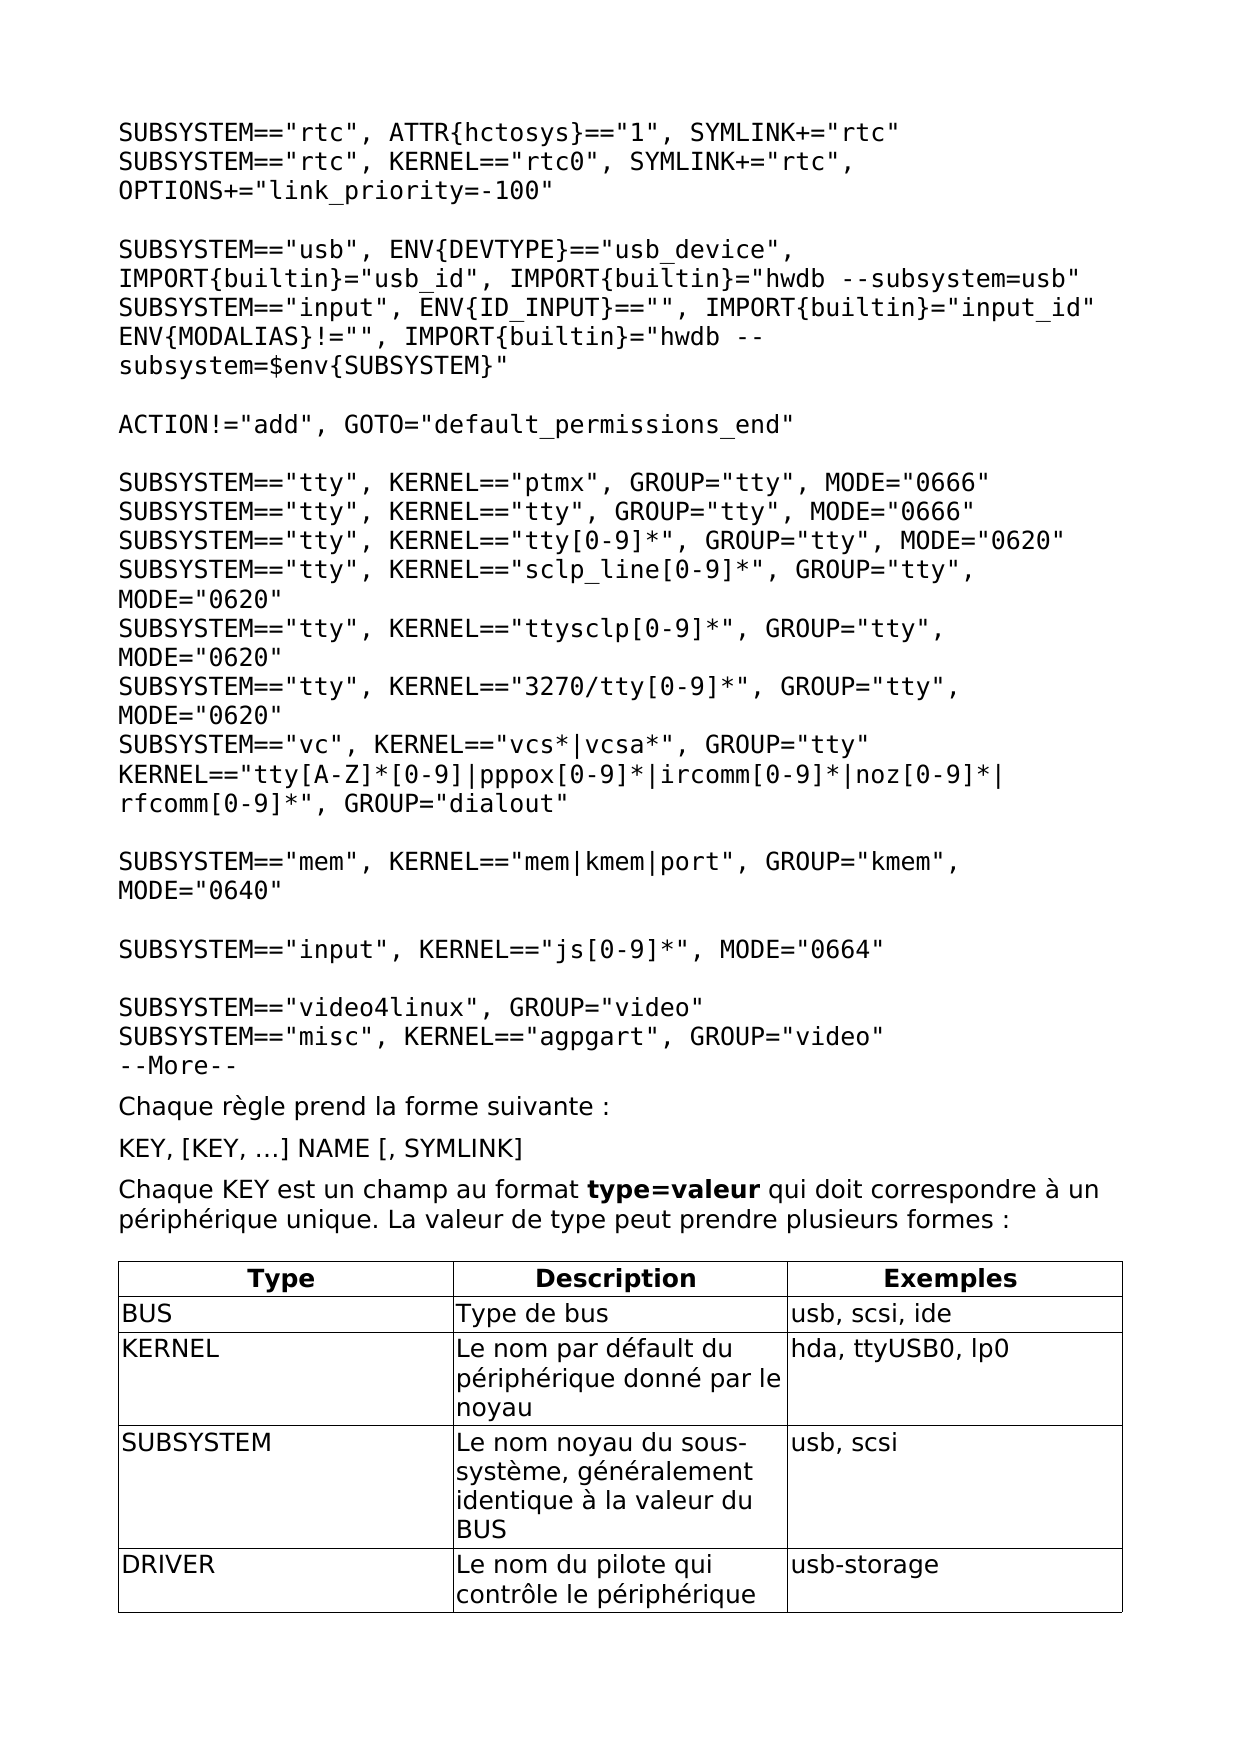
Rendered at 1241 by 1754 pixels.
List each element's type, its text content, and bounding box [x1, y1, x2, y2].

table_cell BUS [119, 1297, 453, 1332]
table_header Type [119, 1262, 453, 1296]
table_header Description [454, 1262, 787, 1296]
text Chaque KEY est un champ au format type=valeur qui doit correspondre à un périphérique unique. La valeur de type peut prendre plusieurs formes : [118, 1176, 1122, 1234]
text KEY, [KEY, …] NAME [, SYMLINK] [118, 1134, 1122, 1163]
text SUBSYSTEM=="rtc", ATTR{hctosys}=="1", SYMLINK+="rtc" SUBSYSTEM=="rtc", KERNEL=="rtc0", SYMLINK+="rtc", OPTIONS+="link_priority=-100" SUBSYSTEM=="usb", ENV{DEVTYPE}=="usb_device", IMPORT{builtin}="usb_id", IMPORT{builtin}="hwdb --subsystem=usb" SUBSYSTEM=="input", ENV{ID_INPUT}=="", IMPORT{builtin}="input_id" ENV{MODALIAS}!="", IMPORT{builtin}="hwdb --subsystem=$env{SUBSYSTEM}" ACTION!="add", GOTO="default_permissions_end" SUBSYSTEM=="tty", KERNEL=="ptmx", GROUP="tty", MODE="0666" SUBSYSTEM=="tty", KERNEL=="tty", GROUP="tty", MODE="0666" SUBSYSTEM=="tty", KERNEL=="tty[0-9]*", GROUP="tty", MODE="0620" SUBSYSTEM=="tty", KERNEL=="sclp_line[0-9]*", GROUP="tty", MODE="0620" SUBSYSTEM=="tty", KERNEL=="ttysclp[0-9]*", GROUP="tty", MODE="0620" SUBSYSTEM=="tty", KERNEL=="3270/tty[0-9]*", GROUP="tty", MODE="0620" SUBSYSTEM=="vc", KERNEL=="vcs*|vcsa*", GROUP="tty" KERNEL=="tty[A-Z]*[0-9]|pppox[0-9]*|ircomm[0-9]*|noz[0-9]*|rfcomm[0-9]*", GROUP="dialout" SUBSYSTEM=="mem", KERNEL=="mem|kmem|port", GROUP="kmem", MODE="0640" SUBSYSTEM=="input", KERNEL=="js[0-9]*", MODE="0664" SUBSYSTEM=="video4linux", GROUP="video" SUBSYSTEM=="misc", KERNEL=="agpgart", GROUP="video" --More-- [118, 118, 1122, 1081]
table_cell usb, scsi, ide [788, 1297, 1122, 1332]
table_cell SUBSYSTEM [119, 1426, 453, 1548]
table_cell Le nom du pilote qui contrôle le périphérique [454, 1549, 787, 1612]
text Chaque règle prend la forme suivante : [118, 1092, 1122, 1122]
table_cell usb, scsi [788, 1426, 1122, 1548]
table_cell hda, ttyUSB0, lp0 [788, 1333, 1122, 1425]
table_cell Type de bus [454, 1297, 787, 1332]
table_cell usb-storage [788, 1549, 1122, 1612]
table_cell KERNEL [119, 1333, 453, 1425]
table_cell Le nom noyau du sous-système, généralement identique à la valeur du BUS [454, 1426, 787, 1548]
table_cell DRIVER [119, 1549, 453, 1612]
table_cell Le nom par défault du périphérique donné par le noyau [454, 1333, 787, 1425]
table_header Exemples [788, 1262, 1122, 1296]
